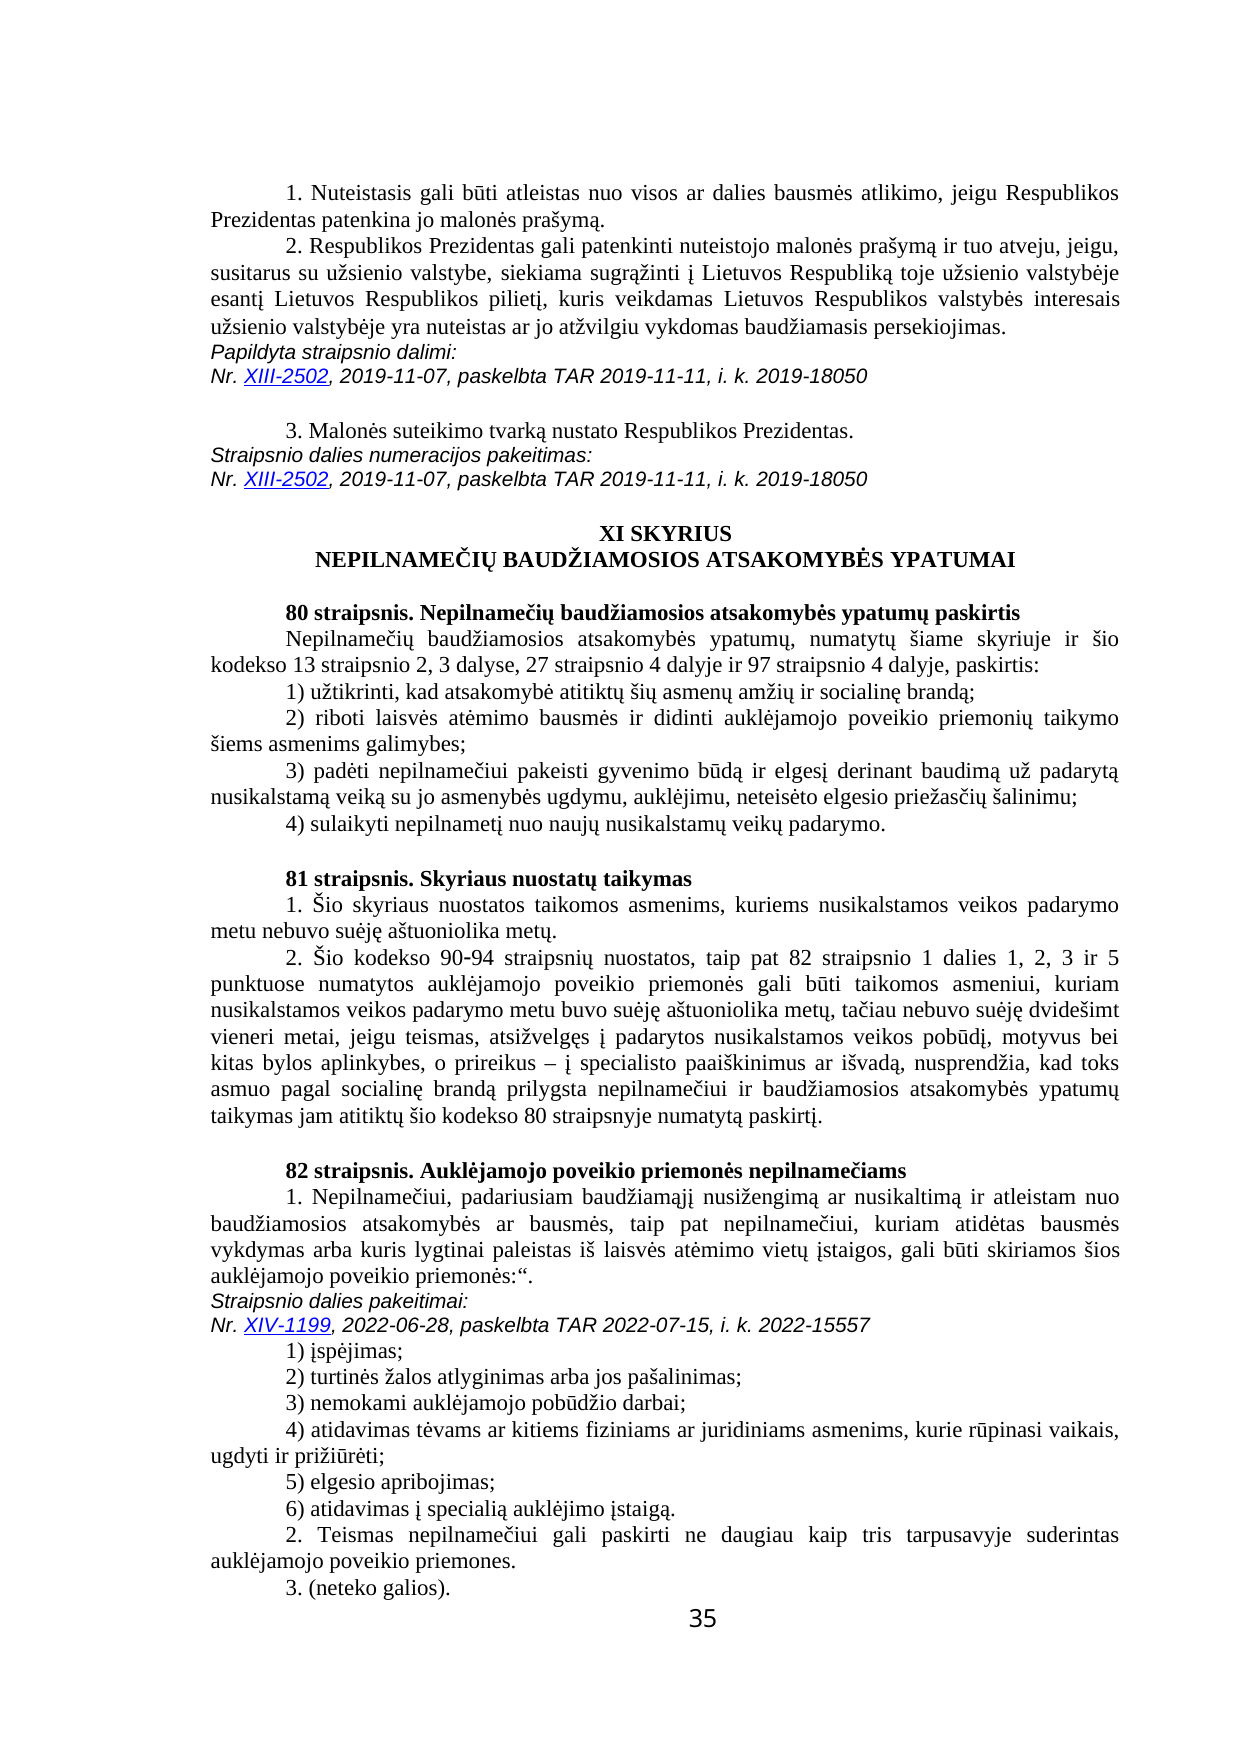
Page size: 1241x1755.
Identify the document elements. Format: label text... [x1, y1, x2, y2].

text 3. (neteko galios). [210, 1574, 1120, 1600]
text 2) riboti laisvės atėmimo bausmės ir didinti auklėjamojo poveikio priemonių taikymo šiems asmenims galimybes; [210, 704, 1120, 757]
text Straipsnio dalies pakeitimai: [210, 1289, 1120, 1313]
text Nr. XIII-2502, 2019-11-07, paskelbta TAR 2019-11-11, i. k. 2019-18050 [210, 467, 1120, 491]
text 81 straipsnis. Skyriaus nuostatų taikymas [210, 865, 1120, 891]
text Nepilnamečių baudžiamosios atsakomybės ypatumų, numatytų šiame skyriuje ir šio kodekso 13 straipsnio 2, 3 dalyse, 27 straipsnio 4 dalyje ir 97 straipsnio 4 dalyje, paskirtis: [210, 625, 1120, 678]
text 3) nemokami auklėjamojo pobūdžio darbai; [210, 1389, 1120, 1416]
subtitle XI SKYRIUS [210, 520, 1120, 546]
text Nr. XIV-1199, 2022-06-28, paskelbta TAR 2022-07-15, i. k. 2022-15557 [210, 1313, 1120, 1337]
text 2. Teismas nepilnamečiui gali paskirti ne daugiau kaip tris tarpusavyje suderintas auklėjamojo poveikio priemones. [210, 1521, 1120, 1574]
text 4) sulaikyti nepilnametį nuo naujų nusikalstamų veikų padarymo. [210, 809, 1120, 836]
text 4) atidavimas tėvams ar kitiems fiziniams ar juridiniams asmenims, kurie rūpinasi vaikais, ugdyti ir prižiūrėti; [210, 1416, 1120, 1468]
text 6) atidavimas į specialią auklėjimo įstaigą. [210, 1495, 1120, 1521]
text Nr. XIII-2502, 2019-11-07, paskelbta TAR 2019-11-11, i. k. 2019-18050 [210, 364, 1120, 388]
text 1) įspėjimas; [210, 1337, 1120, 1363]
text 2) turtinės žalos atlyginimas arba jos pašalinimas; [210, 1363, 1120, 1389]
text 1. Nuteistasis gali būti atleistas nuo visos ar dalies bausmės atlikimo, jeigu Respublikos Prezidentas patenkina jo malonės prašymą. [210, 179, 1120, 232]
text Straipsnio dalies numeracijos pakeitimas: [210, 443, 1120, 467]
text 2. Respublikos Prezidentas gali patenkinti nuteistojo malonės prašymą ir tuo atveju, jeigu, susitarus su užsienio valstybe, siekiama sugrąžinti į Lietuvos Respubliką toje užsienio valstybėje esantį Lietuvos Respublikos pilietį, kuris veikdamas Lietuvos Respublikos valstybės interesais užsienio valstybėje yra nuteistas ar jo atžvilgiu vykdomas baudžiamasis persekiojimas. [210, 232, 1120, 340]
text 1. Nepilnamečiui, padariusiam baudžiamąjį nusižengimą ar nusikaltimą ir atleistam nuo baudžiamosios atsakomybės ar bausmės, taip pat nepilnamečiui, kuriam atidėtas bausmės vykdymas arba kuris lygtinai paleistas iš laisvės atėmimo vietų įstaigos, gali būti skiriamos šios auklėjamojo poveikio priemonės:“. [210, 1183, 1120, 1289]
text 82 straipsnis. Auklėjamojo poveikio priemonės nepilnamečiams [210, 1157, 1120, 1183]
text 5) elgesio apribojimas; [210, 1468, 1120, 1495]
text NEPILNAMEČIŲ BAUDŽIAMOSIOS ATSAKOMYBĖS YPATumai [210, 546, 1120, 572]
text 80 straipsnis. Nepilnamečių baudžiamosios atsakomybės ypatumų paskirtis [210, 599, 1120, 625]
text 1. Šio skyriaus nuostatos taikomos asmenims, kuriems nusikalstamos veikos padarymo metu nebuvo suėję aštuoniolika metų. [210, 891, 1120, 944]
text 3) padėti nepilnamečiui pakeisti gyvenimo būdą ir elgesį derinant baudimą už padarytą nusikalstamą veiką su jo asmenybės ugdymu, auklėjimu, neteisėto elgesio priežasčių šalinimu; [210, 757, 1120, 809]
text 3. Malonės suteikimo tvarką nustato Respublikos Prezidentas. [210, 417, 1120, 443]
text Papildyta straipsnio dalimi: [210, 340, 1120, 364]
text 1) užtikrinti, kad atsakomybė atitiktų šių asmenų amžių ir socialinę brandą; [210, 678, 1120, 704]
text 2. Šio kodekso 9094 straipsnių nuostatos, taip pat 82 straipsnio 1 dalies 1, 2, 3 ir 5 punktuose numatytos auklėjamojo poveikio priemonės gali būti taikomos asmeniui, kuriam nusikalstamos veikos padarymo metu buvo suėję aštuoniolika metų, tačiau nebuvo suėję dvidešimt vieneri metai, jeigu teismas, atsižvelgęs į padarytos nusikalstamos veikos pobūdį, motyvus bei kitas bylos aplinkybes, o prireikus – į specialisto paaiškinimus ar išvadą, nusprendžia, kad toks asmuo pagal socialinę brandą prilygsta nepilnamečiui ir baudžiamosios atsakomybės ypatumų taikymas jam atitiktų šio kodekso 80 straipsnyje numatytą paskirtį. [210, 944, 1120, 1128]
